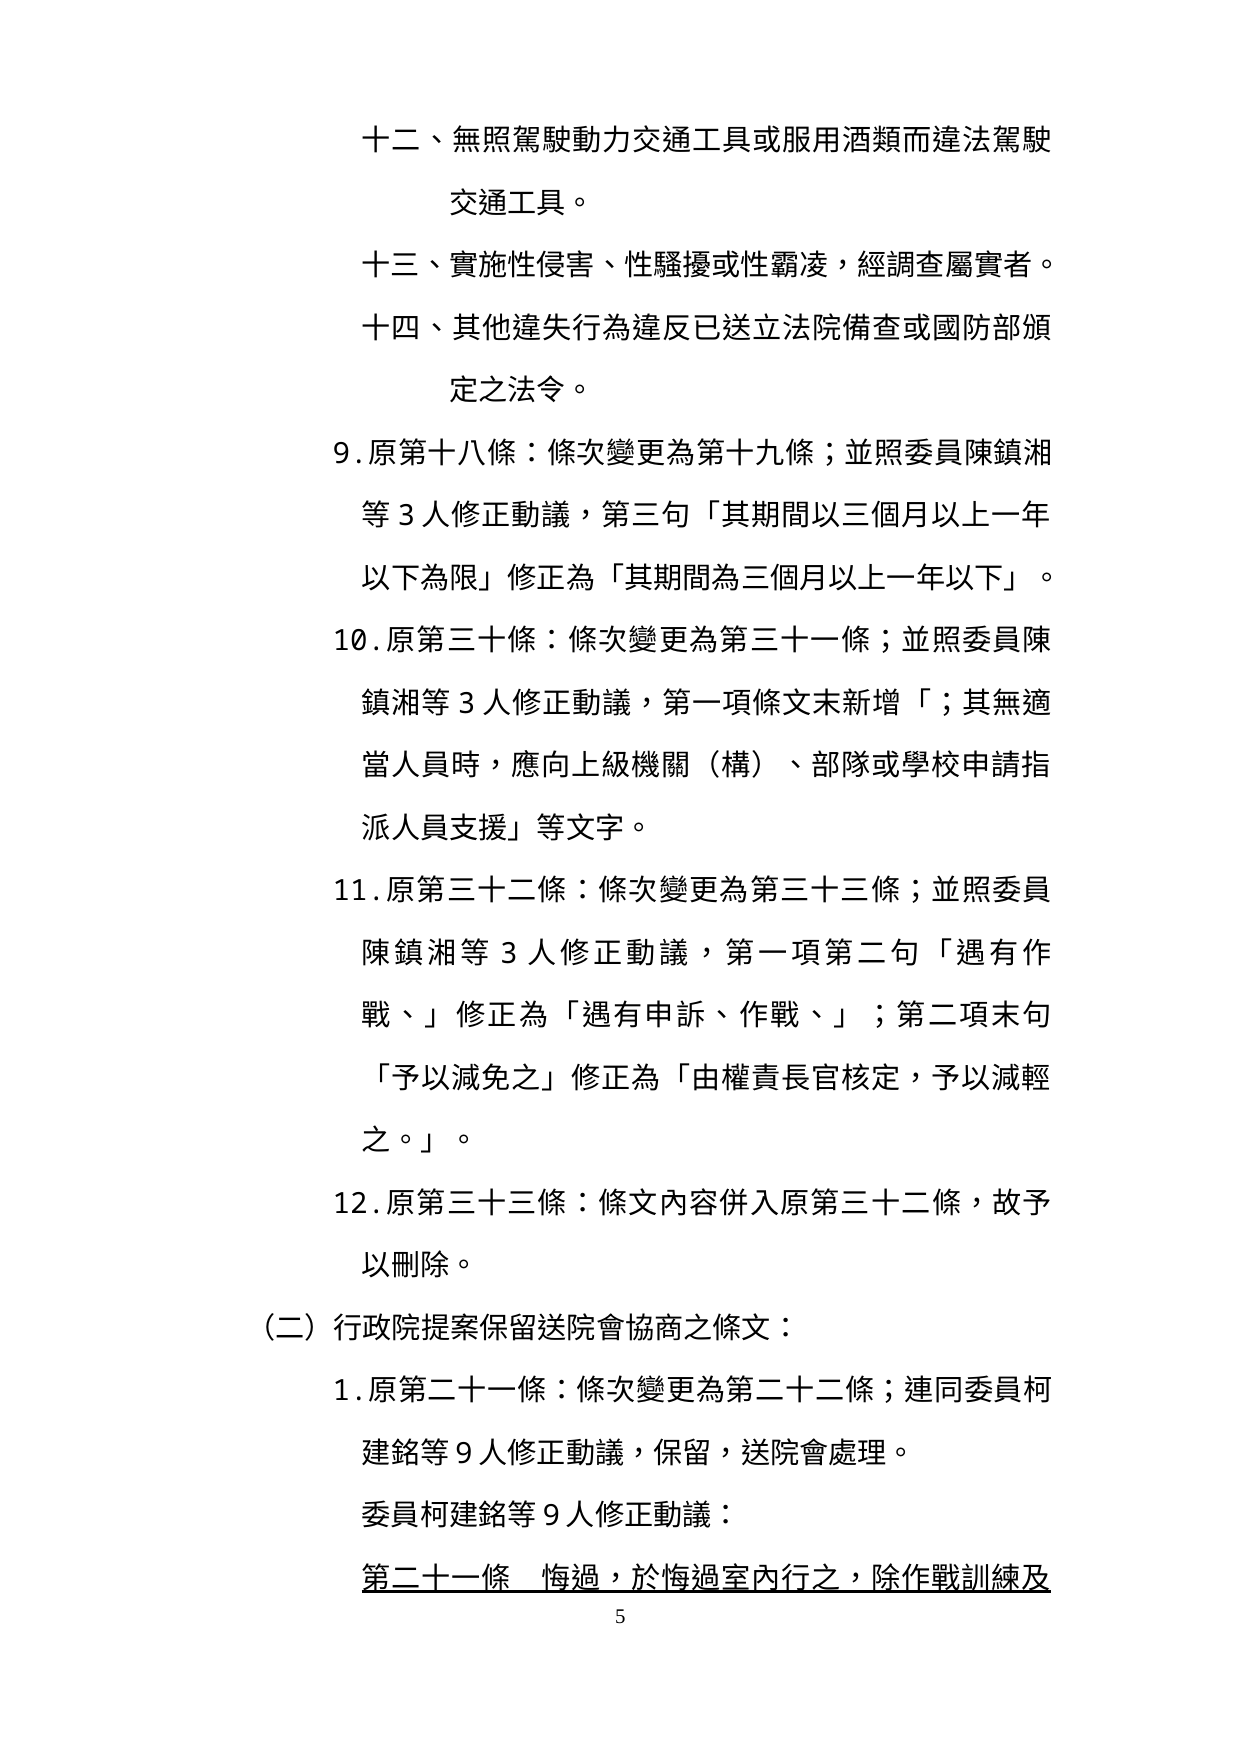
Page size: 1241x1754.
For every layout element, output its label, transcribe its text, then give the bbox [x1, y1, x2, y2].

text 1.原第二十一條：條次變更為第二十二條；連同委員柯建銘等9人修正動議，保留，送院會處理。 [332, 1346, 1053, 1471]
text 委員柯建銘等9人修正動議： [361, 1471, 1053, 1534]
text 12.原第三十三條：條文內容併入原第三十二條，故予以刪除。 [332, 1159, 1053, 1284]
text （二）行政院提案保留送院會協商之條文： [187, 1284, 1053, 1346]
text 十四、其他違失行為違反已送立法院備查或國防部頒定之法令。 [361, 284, 1053, 409]
text 9.原第十八條：條次變更為第十九條；並照委員陳鎮湘等3人修正動議，第三句「其期間以三個月以上一年以下為限」修正為「其期間為三個月以上一年以下」。 [332, 409, 1053, 596]
text 11.原第三十二條：條次變更為第三十三條；並照委員陳鎮湘等3人修正動議，第一項第二句「遇有作戰、」修正為「遇有申訴、作戰、」；第二項末句「予以減免之」修正為「由權責長官核定，予以減輕之。」。 [332, 846, 1053, 1159]
text 第二十一條 悔過，於悔過室內行之，除作戰訓練及 [361, 1534, 1053, 1596]
text 十三、實施性侵害、性騷擾或性霸凌，經調查屬實者。 [361, 221, 1053, 284]
text 10.原第三十條：條次變更為第三十一條；並照委員陳鎮湘等3人修正動議，第一項條文末新增「；其無適當人員時，應向上級機關（構）、部隊或學校申請指派人員支援」等文字。 [332, 596, 1053, 846]
text 十二、無照駕駛動力交通工具或服用酒類而違法駕駛交通工具。 [361, 96, 1053, 221]
